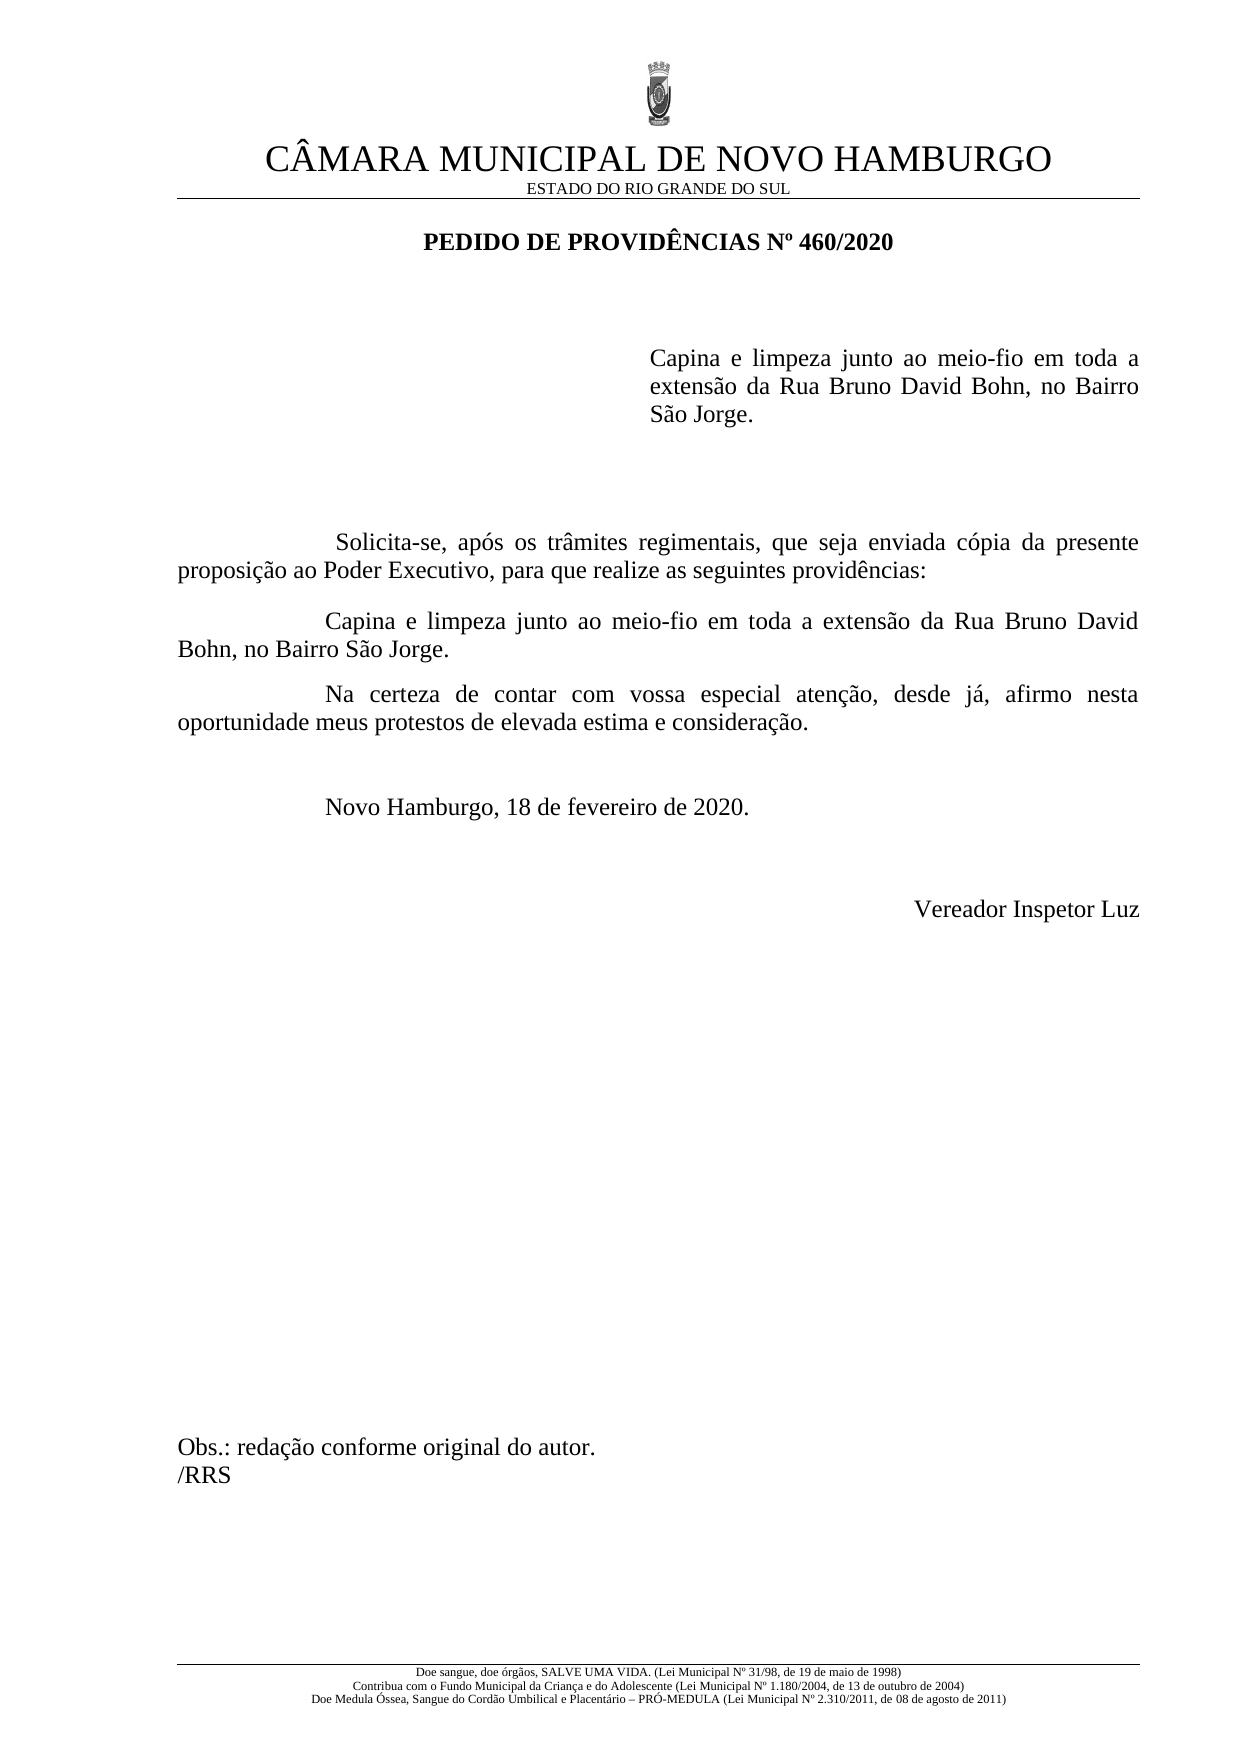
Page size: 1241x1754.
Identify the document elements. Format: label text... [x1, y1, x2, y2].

text Capina e limpeza junto ao meio-fio em toda a extensão da Rua Bruno David Bohn, no Bairro São Jorge. [649, 344, 1140, 428]
text Capina e limpeza junto ao meio-fio em toda a extensão da Rua Bruno David Bohn, no Bairro São Jorge. [177, 607, 1140, 662]
text Novo Hamburgo, 18 de fevereiro de 2020. [177, 793, 1140, 821]
text PEDIDO DE PROVIDÊNCIAS Nº 460/2020 [177, 228, 1140, 256]
text Solicita-se, após os trâmites regimentais, que seja enviada cópia da presente proposição ao Poder Executivo, para que realize as seguintes providências: [177, 528, 1140, 583]
text Na certeza de contar com vossa especial atenção, desde já, afirmo nesta oportunidade meus protestos de elevada estima e consideração. [177, 680, 1140, 736]
text Obs.: redação conforme original do autor. [177, 1433, 1140, 1461]
text /RRS [177, 1461, 1140, 1489]
text Vereador Inspetor Luz [177, 895, 1140, 923]
